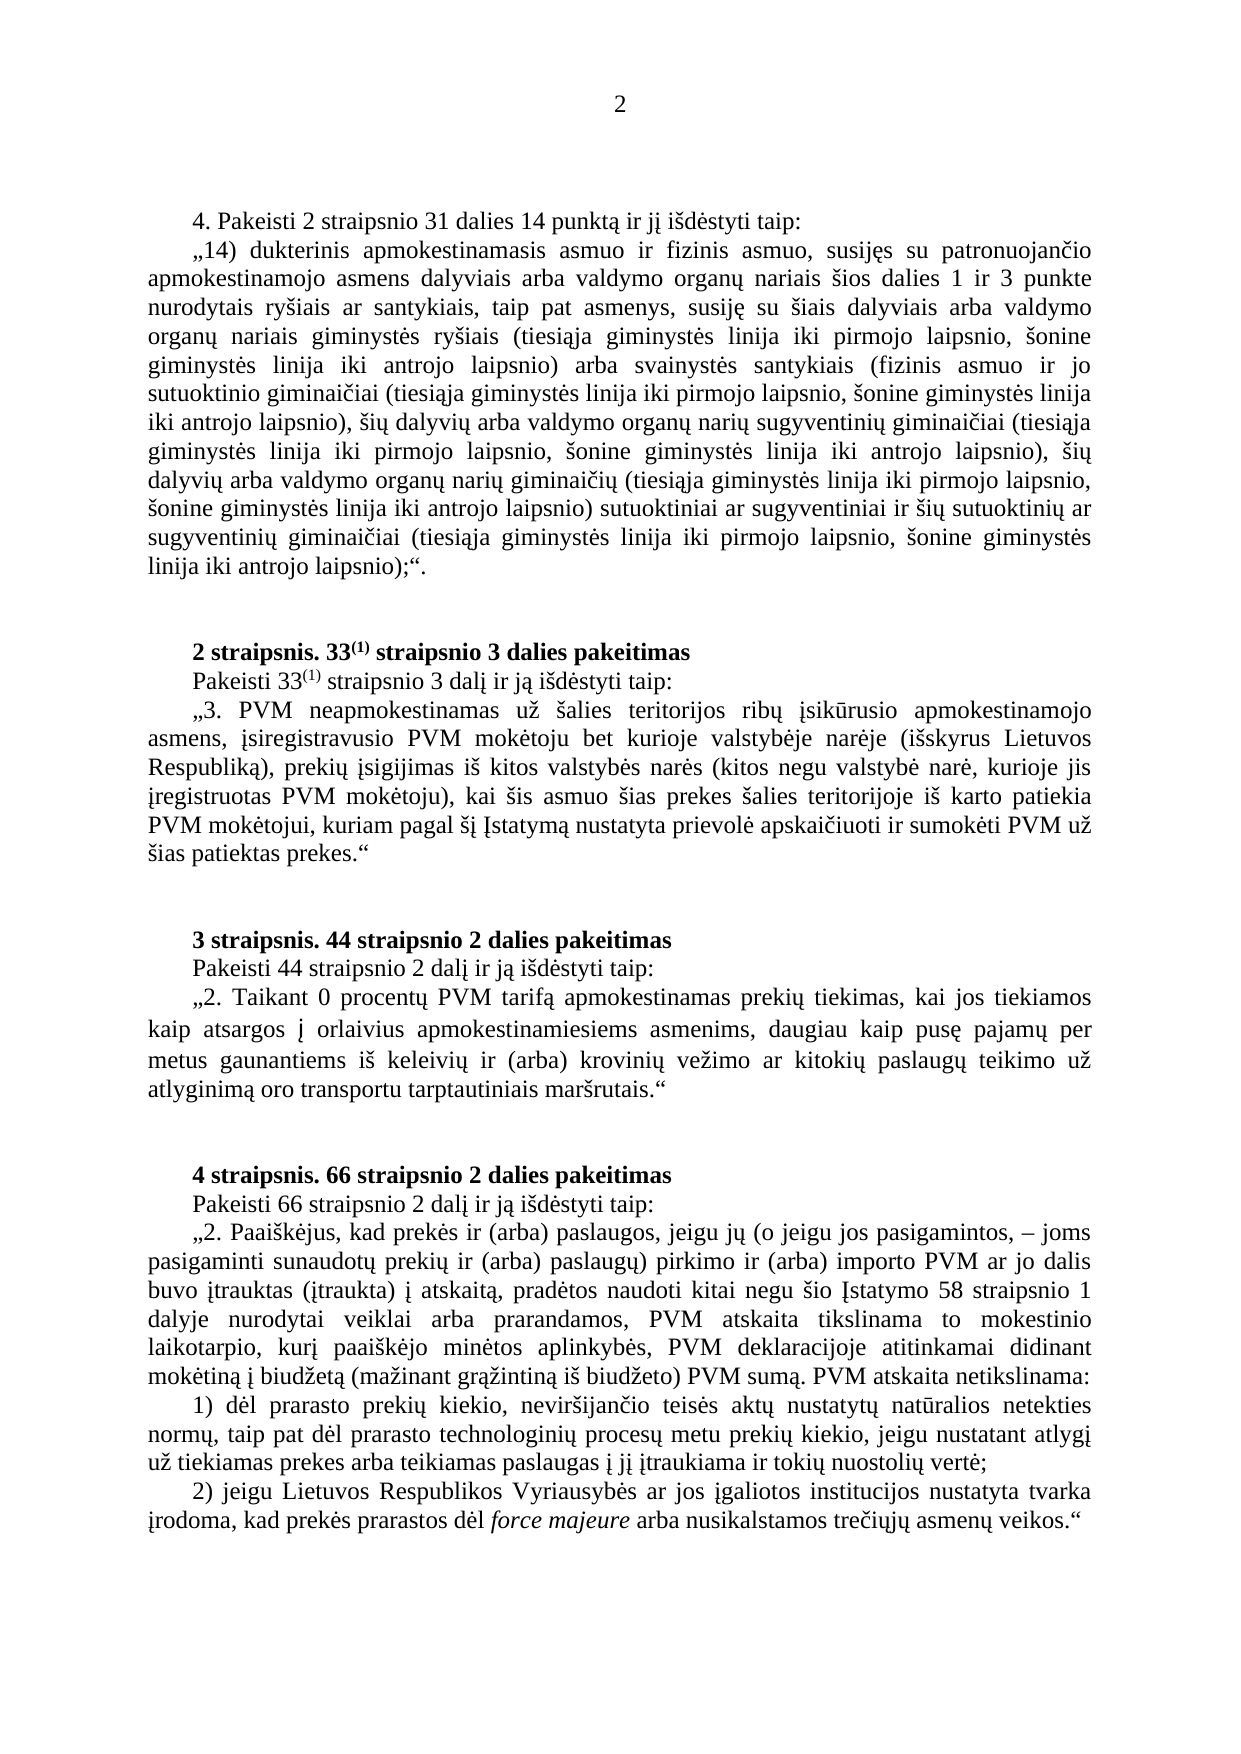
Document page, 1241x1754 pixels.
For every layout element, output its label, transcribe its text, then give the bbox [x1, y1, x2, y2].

text 4 straipsnis. 66 straipsnio 2 dalies pakeitimas [148, 1160, 1092, 1189]
text 3 straipsnis. 44 straipsnio 2 dalies pakeitimas [148, 925, 1092, 953]
text „2. Paaiškėjus, kad prekės ir (arba) paslaugos, jeigu jų (o jeigu jos pasigamintos, – joms pasigaminti sunaudotų prekių ir (arba) paslaugų) pirkimo ir (arba) importo PVM ar jo dalis buvo įtrauktas (įtraukta) į atskaitą, pradėtos naudoti kitai negu šio Įstatymo 58 straipsnio 1 dalyje nurodytai veiklai arba prarandamos, PVM atskaita tikslinama to mokestinio laikotarpio, kurį paaiškėjo minėtos aplinkybės, PVM deklaracijoje atitinkamai didinant mokėtiną į biudžetą (mažinant grąžintiną iš biudžeto) PVM sumą. PVM atskaita netikslinama: [148, 1217, 1092, 1390]
text 2 straipsnis. 33(1) straipsnio 3 dalies pakeitimas [148, 637, 1092, 666]
text „14) dukterinis apmokestinamasis asmuo ir fizinis asmuo, susijęs su patronuojančio apmokestinamojo asmens dalyviais arba valdymo organų nariais šios dalies 1 ir 3 punkte nurodytais ryšiais ar santykiais, taip pat asmenys, susiję su šiais dalyviais arba valdymo organų nariais giminystės ryšiais (tiesiąja giminystės linija iki pirmojo laipsnio, šonine giminystės linija iki antrojo laipsnio) arba svainystės santykiais (fizinis asmuo ir jo sutuoktinio giminaičiai (tiesiąja giminystės linija iki pirmojo laipsnio, šonine giminystės linija iki antrojo laipsnio), šių dalyvių arba valdymo organų narių sugyventinių giminaičiai (tiesiąja giminystės linija iki pirmojo laipsnio, šonine giminystės linija iki antrojo laipsnio), šių dalyvių arba valdymo organų narių giminaičių (tiesiąja giminystės linija iki pirmojo laipsnio, šonine giminystės linija iki antrojo laipsnio) sutuoktiniai ar sugyventiniai ir šių sutuoktinių ar sugyventinių giminaičiai (tiesiąja giminystės linija iki pirmojo laipsnio, šonine giminystės linija iki antrojo laipsnio);“. [148, 235, 1092, 580]
text 1) dėl prarasto prekių kiekio, neviršijančio teisės aktų nustatytų natūralios netekties normų, taip pat dėl prarasto technologinių procesų metu prekių kiekio, jeigu nustatant atlygį už tiekiamas prekes arba teikiamas paslaugas į jį įtraukiama ir tokių nuostolių vertė; [148, 1390, 1092, 1476]
text 4. Pakeisti 2 straipsnio 31 dalies 14 punktą ir jį išdėstyti taip: [148, 206, 1092, 235]
text „2. Taikant 0 procentų PVM tarifą apmokestinamas prekių tiekimas, kai jos tiekiamos kaip atsargos į orlaivius apmokestinamiesiems asmenims, daugiau kaip pusę pajamų per metus gaunantiems iš keleivių ir (arba) krovinių vežimo ar kitokių paslaugų teikimo už atlyginimą oro transportu tarptautiniais maršrutais.“ [148, 982, 1092, 1102]
text Pakeisti 66 straipsnio 2 dalį ir ją išdėstyti taip: [148, 1189, 1092, 1217]
text Pakeisti 44 straipsnio 2 dalį ir ją išdėstyti taip: [148, 953, 1092, 982]
text Pakeisti 33(1) straipsnio 3 dalį ir ją išdėstyti taip: [148, 666, 1092, 695]
text „3. PVM neapmokestinamas už šalies teritorijos ribų įsikūrusio apmokestinamojo asmens, įsiregistravusio PVM mokėtoju bet kurioje valstybėje narėje (išskyrus Lietuvos Respubliką), prekių įsigijimas iš kitos valstybės narės (kitos negu valstybė narė, kurioje jis įregistruotas PVM mokėtoju), kai šis asmuo šias prekes šalies teritorijoje iš karto patiekia PVM mokėtojui, kuriam pagal šį Įstatymą nustatyta prievolė apskaičiuoti ir sumokėti PVM už šias patiektas prekes.“ [148, 695, 1092, 867]
text 2) jeigu Lietuvos Respublikos Vyriausybės ar jos įgaliotos institucijos nustatyta tvarka įrodoma, kad prekės prarastos dėl force majeure arba nusikalstamos trečiųjų asmenų veikos.“ [148, 1476, 1092, 1534]
